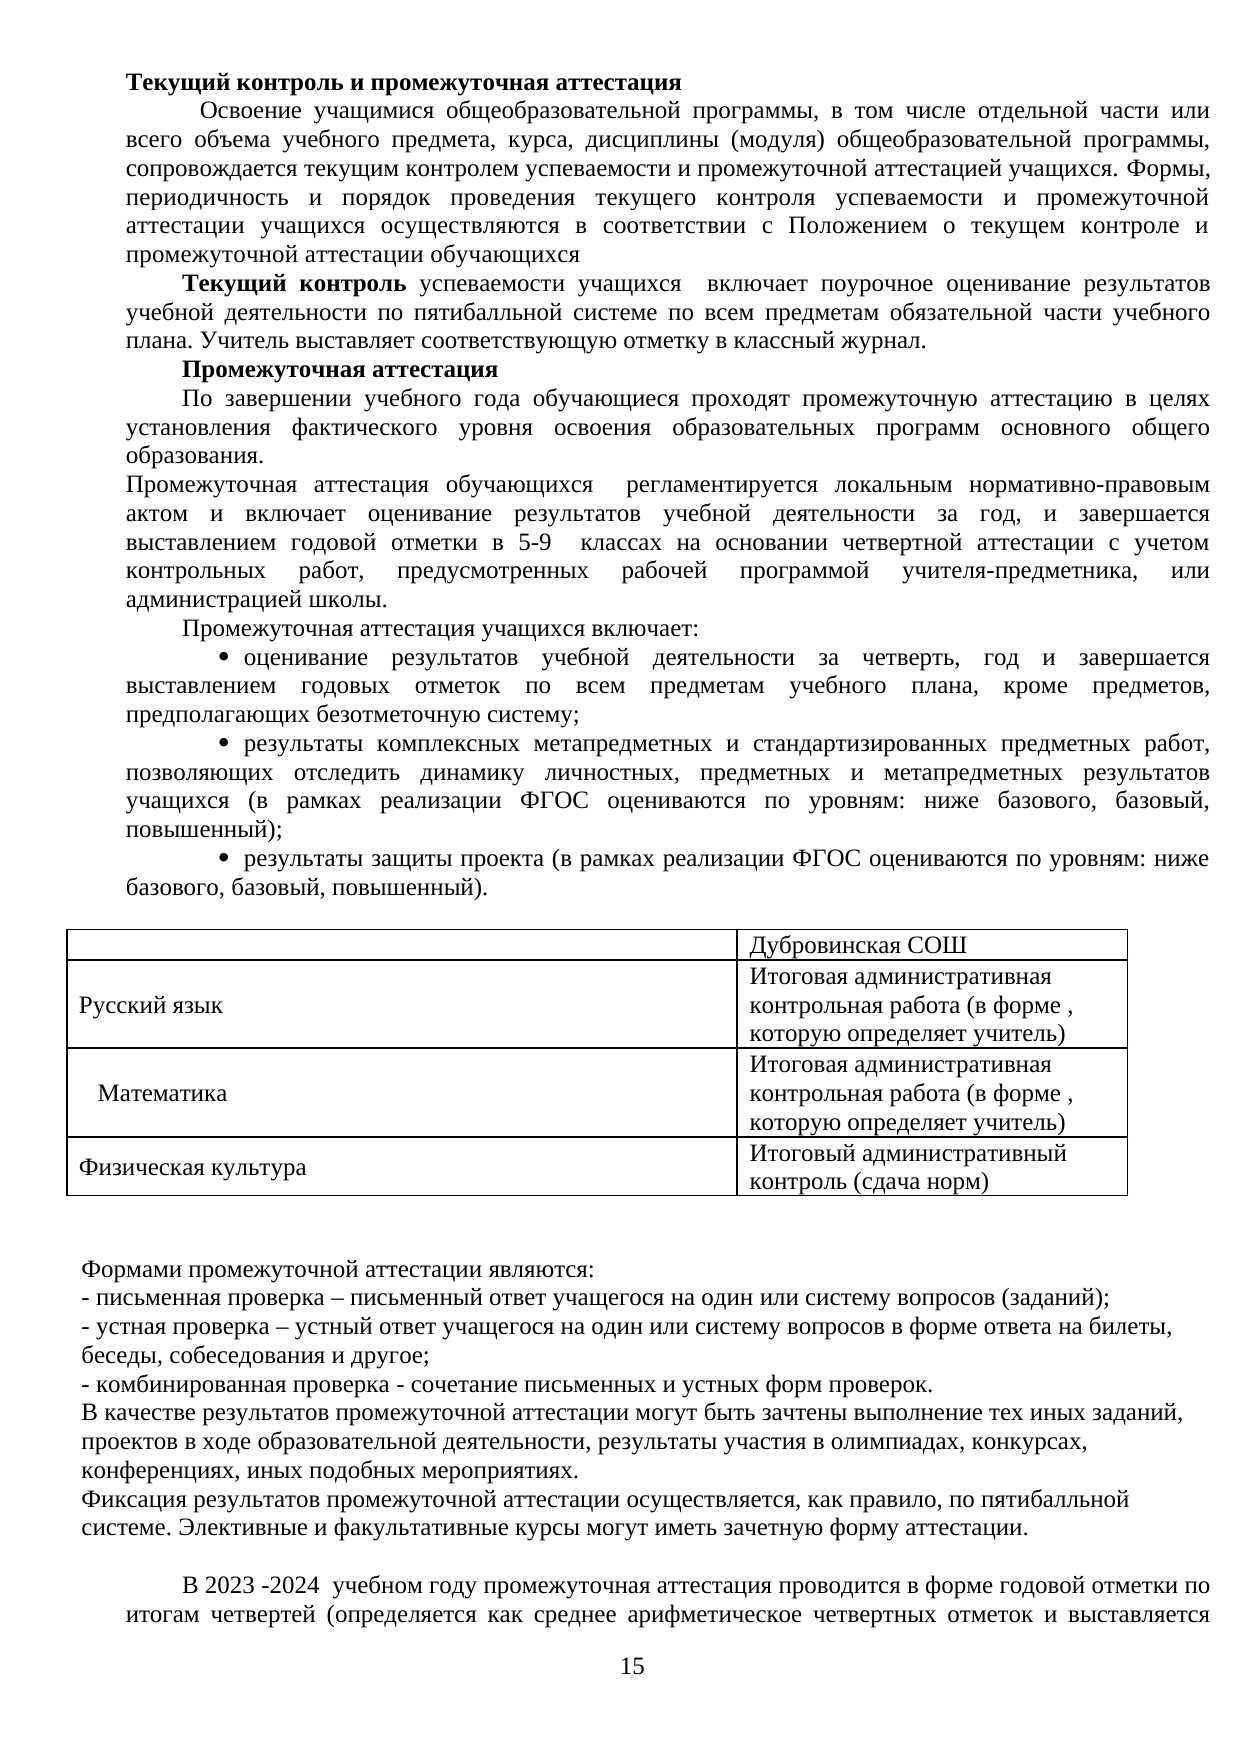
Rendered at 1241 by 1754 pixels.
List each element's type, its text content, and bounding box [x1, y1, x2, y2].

list результаты комплексных метапредметных и стандартизированных предметных работ, позволяющих отследить динамику личностных, предметных и метапредметных результатов учащихся (в рамках реализации ФГОС оцениваются по уровням: ниже базового, базовый, повышенный); [126, 728, 1211, 843]
text В качестве результатов промежуточной аттестации могут быть зачтены выполнение тех иных заданий, проектов в ходе образовательной деятельности, результаты участия в олимпиадах, конкурсах, конференциях, иных подобных мероприятиях. [81, 1397, 1211, 1484]
list результаты защиты проекта (в рамках реализации ФГОС оцениваются по уровням: ниже базового, базовый, повышенный). [126, 843, 1211, 900]
table_cell Итоговая административная контрольная работа (в форме , которую определяет учитель) [738, 961, 1127, 1047]
text Формами промежуточной аттестации являются: [81, 1254, 1211, 1282]
text - письменная проверка – письменный ответ учащегося на один или систему вопросов (заданий); [81, 1282, 1211, 1311]
table_header [68, 930, 736, 959]
text Фиксация результатов промежуточной аттестации осуществляется, как правило, по пятибалльной системе. Элективные и факультативные курсы могут иметь зачетную форму аттестации. [81, 1484, 1211, 1541]
table_cell Физическая культура [68, 1138, 736, 1195]
text - комбинированная проверка - сочетание письменных и устных форм проверок. [81, 1369, 1211, 1397]
table_cell Итоговый административный контроль (сдача норм) [738, 1138, 1127, 1195]
text - устная проверка – устный ответ учащегося на один или систему вопросов в форме ответа на билеты, беседы, собеседования и другое; [81, 1311, 1211, 1369]
text По завершении учебного года обучающиеся проходят промежуточную аттестацию в целях установления фактического уровня освоения образовательных программ основного общего образования. [126, 383, 1211, 469]
table_cell Русский язык [68, 961, 736, 1047]
text Промежуточная аттестация учащихся включает: [126, 613, 1211, 642]
list оценивание результатов учебной деятельности за четверть, год и завершается выставлением годовых отметок по всем предметам учебного плана, кроме предметов, предполагающих безотметочную систему; [126, 642, 1211, 728]
table_cell Математика [68, 1049, 736, 1136]
text Текущий контроль и промежуточная аттестация [126, 67, 1211, 95]
table_header Дубровинская СОШ [738, 930, 1127, 959]
text Освоение учащимися общеобразовательной программы, в том числе отдельной части или всего объема учебного предмета, курса, дисциплины (модуля) общеобразовательной программы, сопровождается текущим контролем успеваемости и промежуточной аттестацией учащихся. Формы, периодичность и порядок проведения текущего контроля успеваемости и промежуточной аттестации учащихся осуществляются в соответствии с Положением о текущем контроле и промежуточной аттестации обучающихся [126, 95, 1211, 268]
table_cell Итоговая административная контрольная работа (в форме , которую определяет учитель) [738, 1049, 1127, 1136]
text Промежуточная аттестация [126, 354, 1211, 383]
text Текущий контроль успеваемости учащихся включает поурочное оценивание результатов учебной деятельности по пятибалльной системе по всем предметам обязательной части учебного плана. Учитель выставляет соответствующую отметку в классный журнал. [126, 268, 1211, 354]
text Промежуточная аттестация обучающихся регламентируется локальным нормативно-правовым актом и включает оценивание результатов учебной деятельности за год, и завершается выставлением годовой отметки в 5-9 классах на основании четвертной аттестации с учетом контрольных работ, предусмотренных рабочей программой учителя-предметника, или администрацией школы. [126, 469, 1211, 613]
text В 2023 -2024 учебном году промежуточная аттестация проводится в форме годовой отметки по итогам четвертей (определяется как среднее арифметическое четвертных отметок и выставляется [126, 1570, 1211, 1627]
